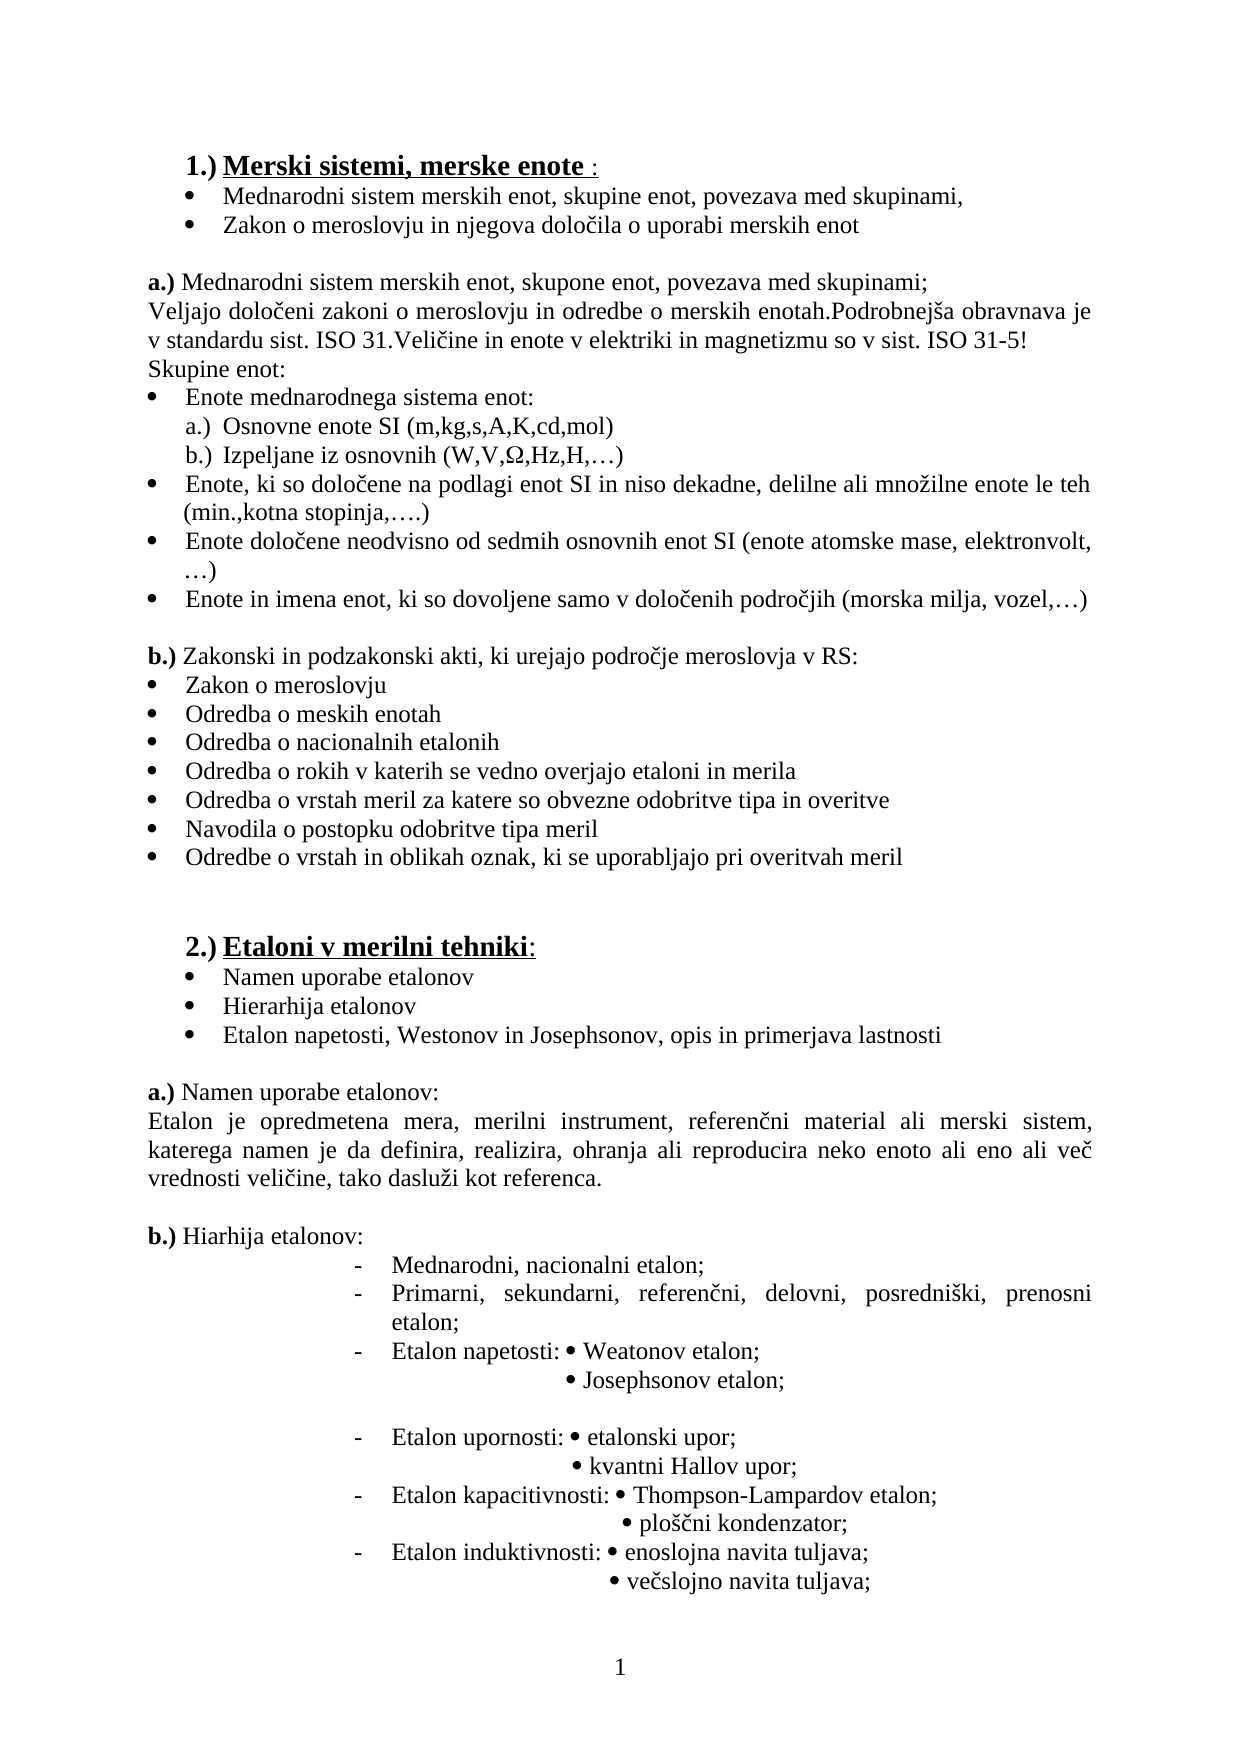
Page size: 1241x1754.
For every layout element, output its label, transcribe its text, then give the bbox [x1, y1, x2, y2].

list Enote mednarodnega sistema enot: [148, 382, 1093, 411]
list Zakon o meroslovju [148, 670, 1093, 699]
list Navodila o postopku odobritve tipa meril [148, 814, 1093, 842]
list Odredbe o vrstah in oblikah oznak, ki se uporabljajo pri overitvah meril [148, 842, 1093, 871]
list Zakon o meroslovju in njegova določila o uporabi merskih enot [185, 210, 1093, 239]
subtitle Merski sistemi, merske enote : [185, 148, 1093, 181]
text b.) Zakonski in podzakonski akti, ki urejajo področje meroslovja v RS: [148, 641, 1093, 670]
text  kvantni Hallov upor; [354, 1451, 1093, 1480]
list Enote določene neodvisno od sedmih osnovnih enot SI (enote atomske mase, elektronvolt,…) [148, 526, 1093, 584]
text a.) Namen uporabe etalonov: [148, 1077, 1093, 1106]
text Skupine enot: [148, 354, 1093, 382]
list Etalon induktivnosti:  enoslojna navita tuljava; [354, 1537, 1093, 1566]
list Odredba o vrstah meril za katere so obvezne odobritve tipa in overitve [148, 785, 1093, 814]
text Etalon je opredmetena mera, merilni instrument, referenčni material ali merski sistem, katerega namen je da definira, realizira, ohranja ali reproducira neko enoto ali eno ali več vrednosti veličine, tako dasluži kot referenca. [148, 1106, 1093, 1192]
list Osnovne enote SI (m,kg,s,A,K,cd,mol) [185, 411, 1093, 440]
text a.) Mednarodni sistem merskih enot, skupone enot, povezava med skupinami; [148, 267, 1093, 296]
list Mednarodni sistem merskih enot, skupine enot, povezava med skupinami, [185, 181, 1093, 210]
text  Josephsonov etalon; [354, 1365, 1093, 1393]
list Primarni, sekundarni, referenčni, delovni, posredniški, prenosni etalon; [354, 1278, 1093, 1336]
list Etaloni v merilni tehniki: [185, 929, 1093, 962]
list Etalon kapacitivnosti:  Thompson-Lampardov etalon; [354, 1480, 1093, 1508]
list Enote in imena enot, ki so dovoljene samo v določenih področjih (morska milja, vozel,…) [148, 584, 1093, 612]
list Odredba o meskih enotah [148, 699, 1093, 727]
list Hierarhija etalonov [185, 991, 1093, 1020]
list Etalon upornosti:  etalonski upor; [354, 1422, 1093, 1451]
list Mednarodni, nacionalni etalon; [354, 1250, 1093, 1278]
list Etalon napetosti:  Weatonov etalon; [354, 1336, 1093, 1365]
text b.) Hiarhija etalonov: [148, 1221, 1093, 1250]
list Izpeljane iz osnovnih (W,V,,Hz,H,…) [185, 440, 1093, 469]
list Namen uporabe etalonov [185, 962, 1093, 991]
text  večslojno navita tuljava; [148, 1566, 1093, 1595]
text Veljajo določeni zakoni o meroslovju in odredbe o merskih enotah.Podrobnejša obravnava je v standardu sist. ISO 31.Veličine in enote v elektriki in magnetizmu so v sist. ISO 31-5! [148, 296, 1093, 354]
list Odredba o rokih v katerih se vedno overjajo etaloni in merila [148, 756, 1093, 785]
list Odredba o nacionalnih etalonih [148, 727, 1093, 756]
text  ploščni kondenzator; [354, 1508, 1093, 1537]
list Etalon napetosti, Westonov in Josephsonov, opis in primerjava lastnosti [185, 1020, 1093, 1048]
list Enote, ki so določene na podlagi enot SI in niso dekadne, delilne ali množilne enote le teh (min.,kotna stopinja,….) [148, 469, 1093, 526]
